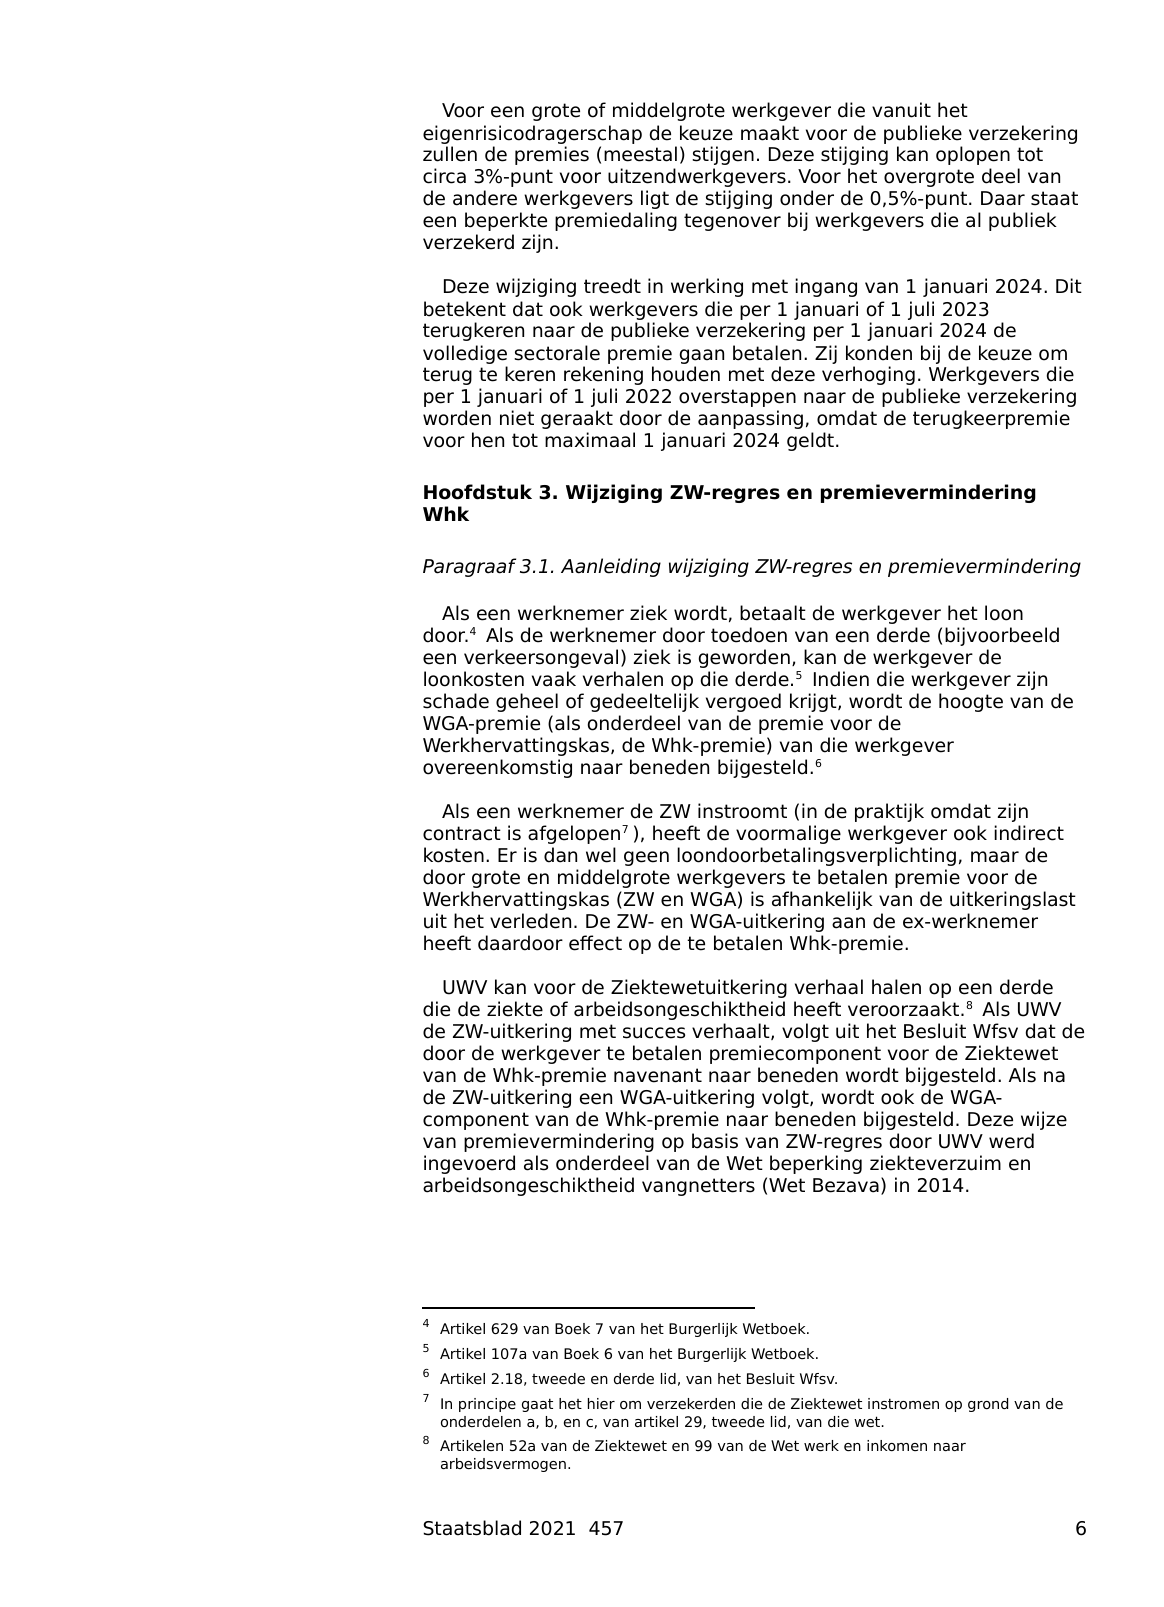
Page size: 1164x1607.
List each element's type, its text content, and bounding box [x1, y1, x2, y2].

subtitle Hoofdstuk 3. Wijziging ZW-regres en premievermindering Whk [422, 482, 1087, 526]
text Als een werknemer ziek wordt, betaalt de werkgever het loon door. Als de werknemer door toedoen van een derde (bijvoorbeeld een verkeersongeval) ziek is geworden, kan de werkgever de loonkosten vaak verhalen op die derde. Indien die werkgever zijn schade geheel of gedeeltelijk vergoed krijgt, wordt de hoogte van de WGA-premie (als onderdeel van de premie voor de Werkhervattingskas, de Whk-premie) van die werkgever overeenkomstig naar beneden bijgesteld. [422, 603, 1087, 779]
text Artikel 107a van Boek 6 van het Burgerlijk Wetboek. [422, 1342, 1087, 1364]
text Voor een grote of middelgrote werkgever die vanuit het eigenrisicodragerschap de keuze maakt voor de publieke verzekering zullen de premies (meestal) stijgen. Deze stijging kan oplopen tot circa 3%-punt voor uitzendwerkgevers. Voor het overgrote deel van de andere werkgevers ligt de stijging onder de 0,5%-punt. Daar staat een beperkte premiedaling tegenover bij werkgevers die al publiek verzekerd zijn. [422, 100, 1087, 254]
text Deze wijziging treedt in werking met ingang van 1 januari 2024. Dit betekent dat ook werkgevers die per 1 januari of 1 juli 2023 terugkeren naar de publieke verzekering per 1 januari 2024 de volledige sectorale premie gaan betalen. Zij konden bij de keuze om terug te keren rekening houden met deze verhoging. Werkgevers die per 1 januari of 1 juli 2022 overstappen naar de publieke verzekering worden niet geraakt door de aanpassing, omdat de terugkeerpremie voor hen tot maximaal 1 januari 2024 geldt. [422, 276, 1087, 452]
text Als een werknemer de ZW instroomt (in de praktijk omdat zijn contract is afgelopen), heeft de voormalige werkgever ook indirect kosten. Er is dan wel geen loondoorbetalingsverplichting, maar de door grote en middelgrote werkgevers te betalen premie voor de Werkhervattingskas (ZW en WGA) is afhankelijk van de uitkeringslast uit het verleden. De ZW- en WGA-uitkering aan de ex-werknemer heeft daardoor effect op de te betalen Whk-premie. [422, 801, 1087, 955]
text Artikel 2.18, tweede en derde lid, van het Besluit Wfsv. [422, 1367, 1087, 1389]
text Artikelen 52a van de Ziektewet en 99 van de Wet werk en inkomen naar arbeidsvermogen. [422, 1434, 1087, 1473]
subtitle Paragraaf 3.1. Aanleiding wijziging ZW-regres en premievermindering [422, 556, 1087, 578]
text In principe gaat het hier om verzekerden die de Ziektewet instromen op grond van de onderdelen a, b, en c, van artikel 29, tweede lid, van die wet. [422, 1392, 1087, 1431]
text Artikel 629 van Boek 7 van het Burgerlijk Wetboek. [422, 1317, 1087, 1339]
text UWV kan voor de Ziektewetuitkering verhaal halen op een derde die de ziekte of arbeidsongeschiktheid heeft veroorzaakt. Als UWV de ZW-uitkering met succes verhaalt, volgt uit het Besluit Wfsv dat de door de werkgever te betalen premiecomponent voor de Ziektewet van de Whk-premie navenant naar beneden wordt bijgesteld. Als na de ZW-uitkering een WGA-uitkering volgt, wordt ook de WGA-component van de Whk-premie naar beneden bijgesteld. Deze wijze van premievermindering op basis van ZW-regres door UWV werd ingevoerd als onderdeel van de Wet beperking ziekteverzuim en arbeidsongeschiktheid vangnetters (Wet Bezava) in 2014. [422, 977, 1087, 1197]
